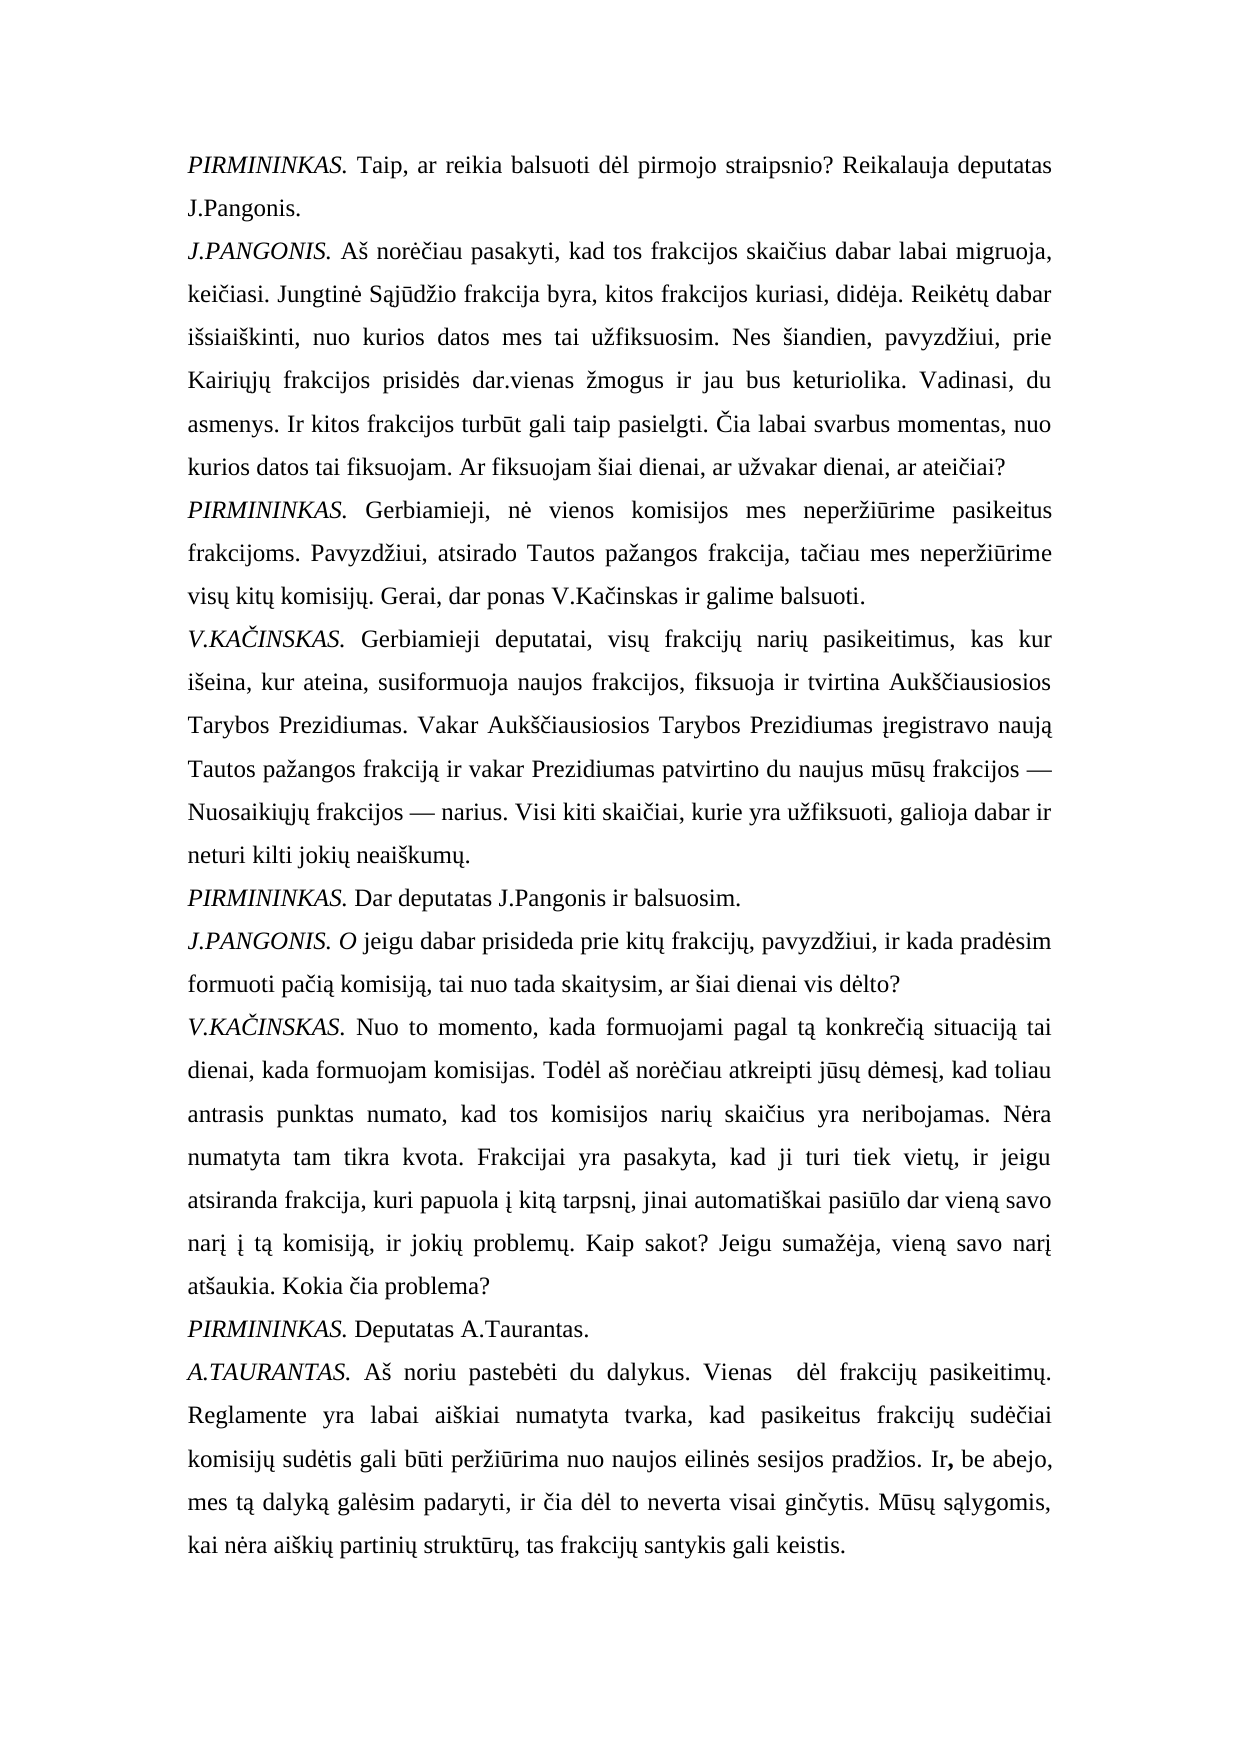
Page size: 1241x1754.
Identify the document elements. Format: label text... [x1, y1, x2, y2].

text PIRMININKAS. Dar deputatas J.Pangonis ir balsuosim. [187, 883, 1053, 912]
text PIRMININKAS. Gerbiamieji, nė vienos komisijos mes neperžiūrime pasikeitus frakcijoms. Pavyzdžiui, atsirado Tautos pažangos frakcija, tačiau mes neperžiūrime visų kitų komisijų. Gerai, dar ponas V.Kačinskas ir galime balsuoti. [187, 495, 1053, 610]
text PIRMININKAS. Deputatas A.Taurantas. [187, 1314, 1053, 1343]
text PIRMININKAS. Taip, ar reikia balsuoti dėl pirmojo straipsnio? Reikalauja deputatas J.Pangonis. [187, 150, 1053, 222]
text A.TAURANTAS. Aš noriu pastebėti du dalykus. Vienas dėl frakcijų pasikeitimų. Reglamente yra labai aiškiai numatyta tvarka, kad pasikeitus frakcijų sudėčiai komisijų sudėtis gali būti peržiūrima nuo naujos eilinės sesijos pradžios. Ir, be abejo, mes tą dalyką galėsim padaryti, ir čia dėl to neverta visai ginčytis. Mūsų sąlygomis, kai nėra aiškių partinių struktūrų, tas frakcijų santykis gali keistis. [187, 1357, 1053, 1559]
text J.PANGONIS. Aš norėčiau pasakyti, kad tos frakcijos skaičius dabar labai migruoja, keičiasi. Jungtinė Sąjūdžio frakcija byra, kitos frakcijos kuriasi, didėja. Reikėtų dabar išsiaiškinti, nuo kurios datos mes tai užfiksuosim. Nes šiandien, pavyzdžiui, prie Kairiųjų frakcijos prisidės dar.vienas žmogus ir jau bus keturiolika. Vadinasi, du asmenys. Ir kitos frakcijos turbūt gali taip pasielgti. Čia labai svarbus momentas, nuo kurios datos tai fiksuojam. Ar fiksuojam šiai dienai, ar užvakar dienai, ar ateičiai? [187, 236, 1053, 481]
text V.KAČINSKAS. Nuo to momento, kada formuojami pagal tą konkrečią situaciją tai dienai, kada formuojam komisijas. Todėl aš norėčiau atkreipti jūsų dėmesį, kad toliau antrasis punktas numato, kad tos komisijos narių skaičius yra neribojamas. Nėra numatyta tam tikra kvota. Frakcijai yra pasakyta, kad ji turi tiek vietų, ir jeigu atsiranda frakcija, kuri papuola į kitą tarpsnį, jinai automatiškai pasiūlo dar vieną savo narį į tą komisiją, ir jokių problemų. Kaip sakot? Jeigu sumažėja, vieną savo narį atšaukia. Kokia čia problema? [187, 1012, 1053, 1300]
text V.KAČINSKAS. Gerbiamieji deputatai, visų frakcijų narių pasikeitimus, kas kur išeina, kur ateina, susiformuoja naujos frakcijos, fiksuoja ir tvirtina Aukščiausiosios Tarybos Prezidiumas. Vakar Aukščiausiosios Tarybos Prezidiumas įregistravo naują Tautos pažangos frakciją ir vakar Prezidiumas patvirtino du naujus mūsų frakcijos — Nuosaikiųjų frakcijos — narius. Visi kiti skaičiai, kurie yra užfiksuoti, galioja dabar ir neturi kilti jokių neaiškumų. [187, 624, 1053, 869]
text J.PANGONIS. O jeigu dabar prisideda prie kitų frakcijų, pavyzdžiui, ir kada pradėsim formuoti pačią komisiją, tai nuo tada skaitysim, ar šiai dienai vis dėlto? [187, 926, 1053, 998]
